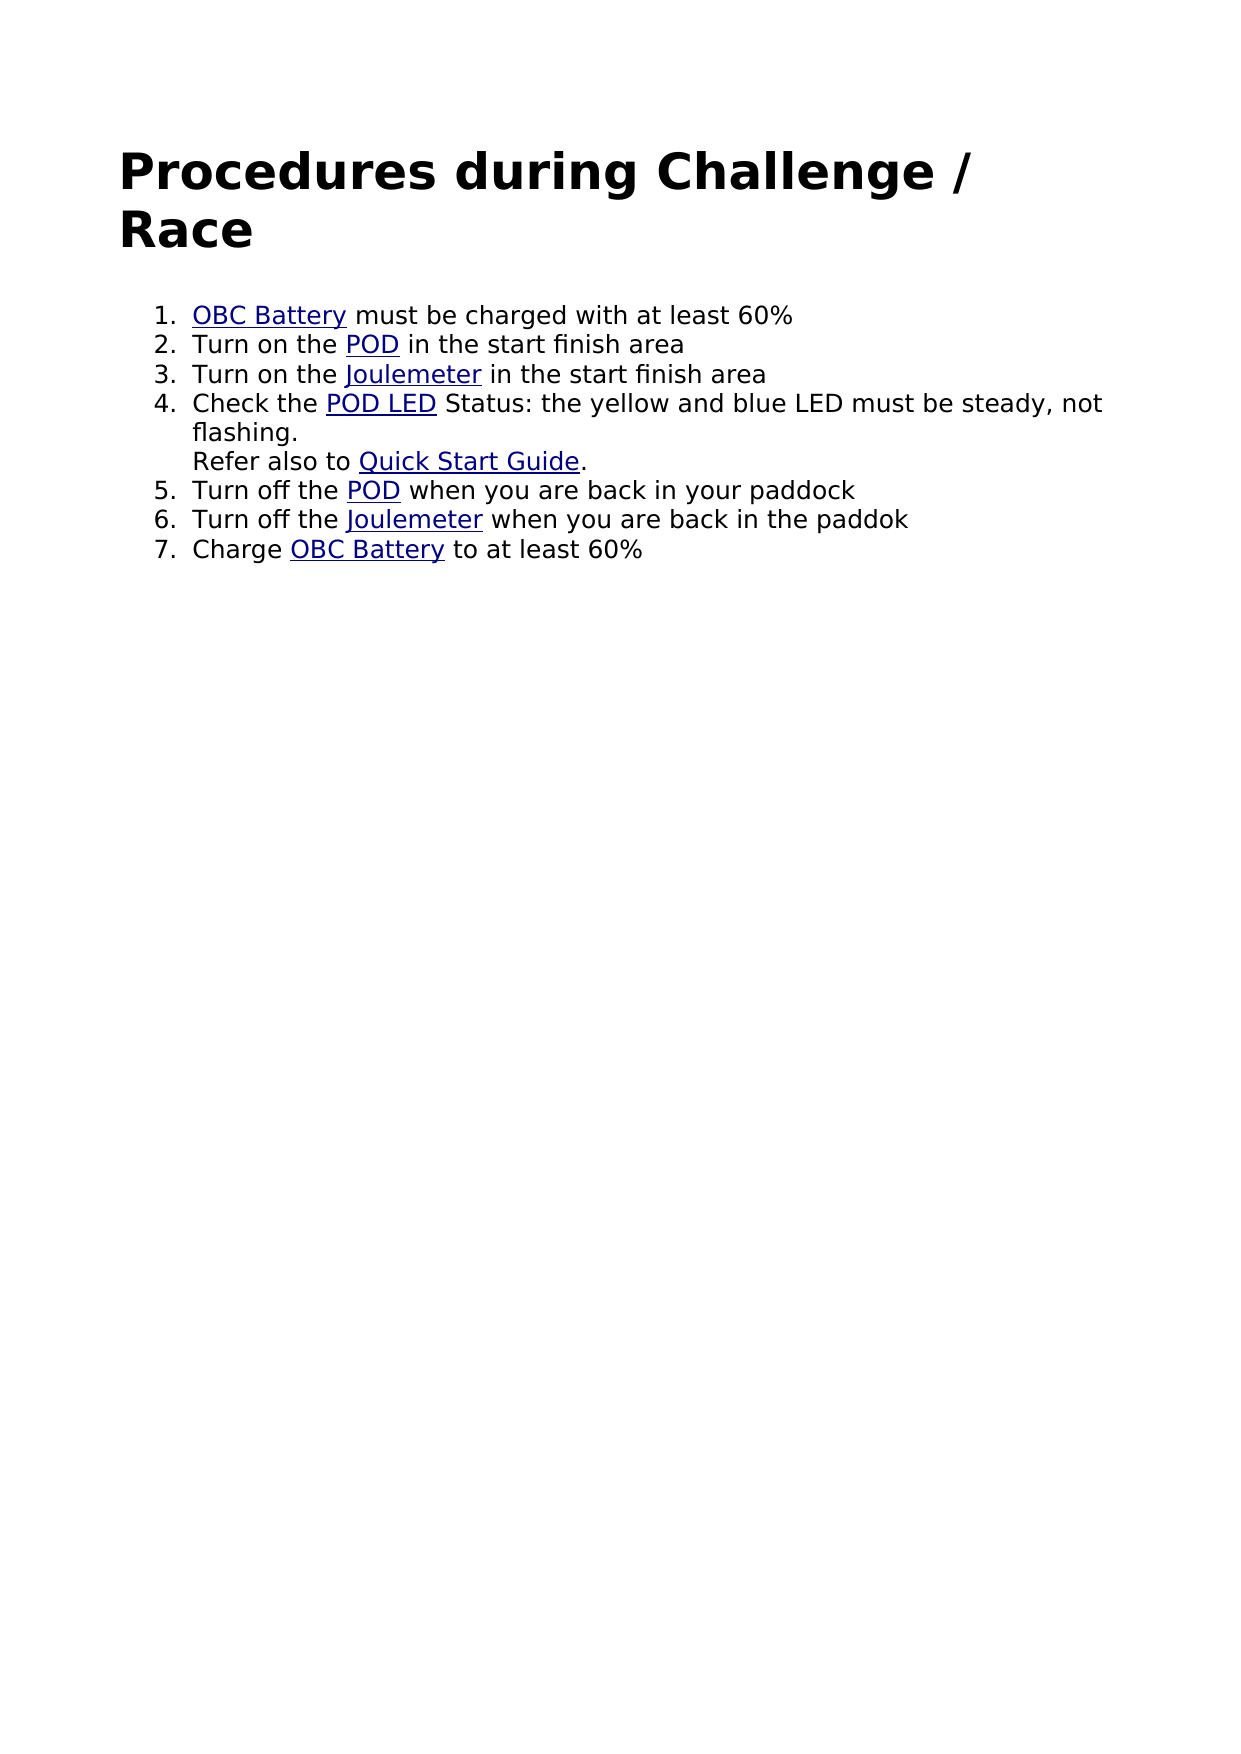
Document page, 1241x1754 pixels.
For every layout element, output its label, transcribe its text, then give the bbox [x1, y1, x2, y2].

list Turn on the Joulemeter in the start finish area [177, 360, 1122, 389]
list Turn off the POD when you are back in your paddock [177, 477, 1122, 506]
list Charge OBC Battery to at least 60% [177, 535, 1122, 564]
list Turn on the POD in the start finish area [177, 331, 1122, 360]
list Check the POD LED Status: the yellow and blue LED must be steady, not flashing. Refer also to Quick Start Guide. [177, 389, 1122, 477]
list OBC Battery must be charged with at least 60% [177, 302, 1122, 331]
subtitle Procedures during Challenge / Race [118, 143, 1122, 259]
list Turn off the Joulemeter when you are back in the paddok [177, 506, 1122, 535]
